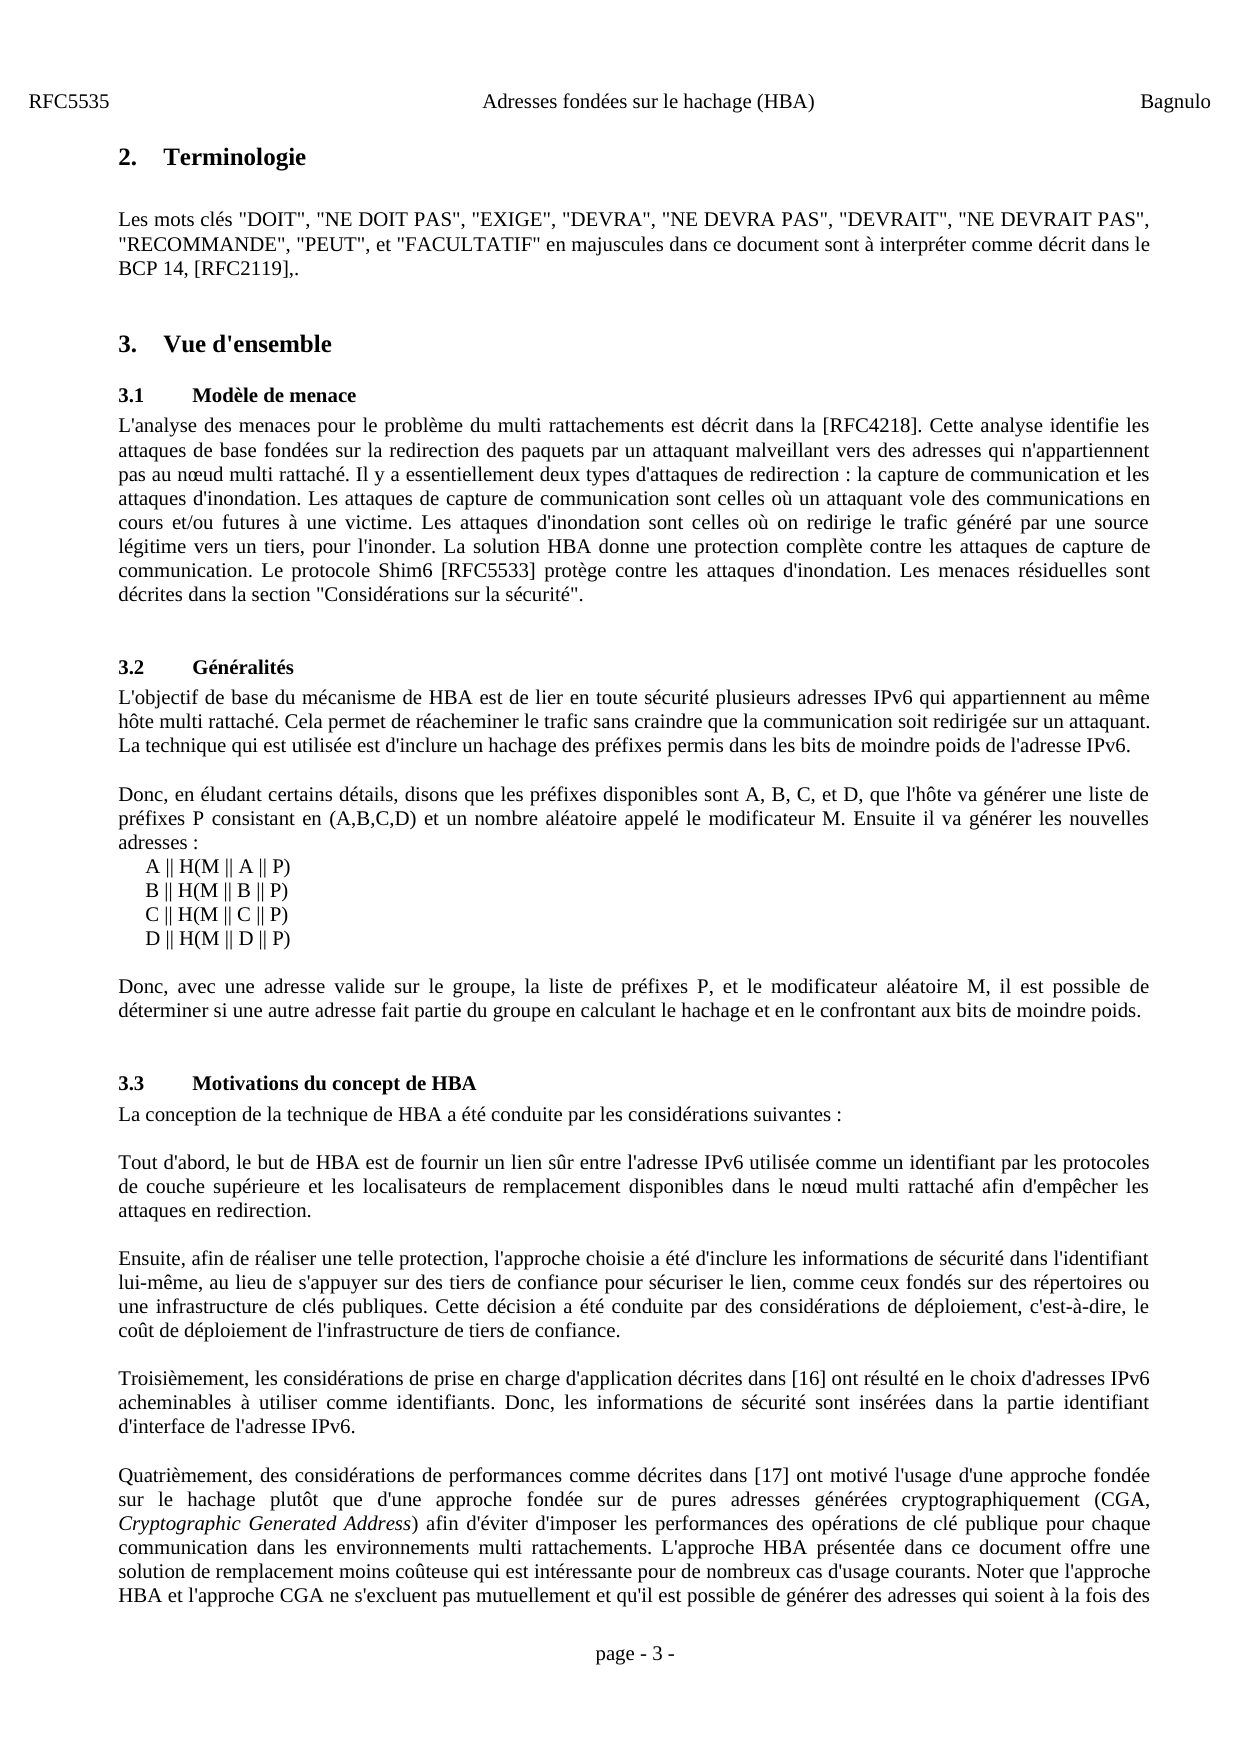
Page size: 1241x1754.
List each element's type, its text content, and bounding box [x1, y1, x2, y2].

subtitle 3.3 Motivations du concept de HBA [118, 1071, 1152, 1095]
text D || H(M || D || P) [145, 926, 1152, 950]
subtitle 2. Terminologie [118, 142, 1152, 171]
text L'objectif de base du mécanisme de HBA est de lier en toute sécurité plusieurs adresses IPv6 qui appartiennent au même hôte multi rattaché. Cela permet de réacheminer le trafic sans craindre que la communication soit redirigée sur un attaquant. La technique qui est utilisée est d'inclure un hachage des préfixes permis dans les bits de moindre poids de l'adresse IPv6. [118, 685, 1152, 757]
subtitle 3.2 Généralités [118, 655, 1152, 679]
text C || H(M || C || P) [145, 902, 1152, 926]
text Quatrièmement, des considérations de performances comme décrites dans [17] ont motivé l'usage d'une approche fondée sur le hachage plutôt que d'une approche fondée sur de pures adresses générées cryptographiquement (CGA, Cryptographic Generated Address) afin d'éviter d'imposer les performances des opérations de clé publique pour chaque communication dans les environnements multi rattachements. L'approche HBA présentée dans ce document offre une solution de remplacement moins coûteuse qui est intéressante pour de nombreux cas d'usage courants. Noter que l'approche HBA et l'approche CGA ne s'excluent pas mutuellement et qu'il est possible de générer des adresses qui soient à la fois des [118, 1462, 1152, 1607]
subtitle 3. Vue d'ensemble [118, 329, 1152, 357]
text Donc, en éludant certains détails, disons que les préfixes disponibles sont A, B, C, et D, que l'hôte va générer une liste de préfixes P consistant en (A,B,C,D) et un nombre aléatoire appelé le modificateur M. Ensuite il va générer les nouvelles adresses : [118, 782, 1152, 854]
text La conception de la technique de HBA a été conduite par les considérations suivantes : [118, 1102, 1152, 1126]
text Donc, avec une adresse valide sur le groupe, la liste de préfixes P, et le modificateur aléatoire M, il est possible de déterminer si une autre adresse fait partie du groupe en calculant le hachage et en le confrontant aux bits de moindre poids. [118, 974, 1152, 1022]
text Ensuite, afin de réaliser une telle protection, l'approche choisie a été d'inclure les informations de sécurité dans l'identifiant lui-même, au lieu de s'appuyer sur des tiers de confiance pour sécuriser le lien, comme ceux fondés sur des répertoires ou une infrastructure de clés publiques. Cette décision a été conduite par des considérations de déploiement, c'est-à-dire, le coût de déploiement de l'infrastructure de tiers de confiance. [118, 1246, 1152, 1342]
text B || H(M || B || P) [145, 878, 1152, 902]
text L'analyse des menaces pour le problème du multi rattachements est décrit dans la [RFC4218]. Cette analyse identifie les attaques de base fondées sur la redirection des paquets par un attaquant malveillant vers des adresses qui n'appartiennent pas au nœud multi rattaché. Il y a essentiellement deux types d'attaques de redirection : la capture de communication et les attaques d'inondation. Les attaques de capture de communication sont celles où un attaquant vole des communications en cours et/ou futures à une victime. Les attaques d'inondation sont celles où on redirige le trafic généré par une source légitime vers un tiers, pour l'inonder. La solution HBA donne une protection complète contre les attaques de capture de communication. Le protocole Shim6 [RFC5533] protège contre les attaques d'inondation. Les menaces résiduelles sont décrites dans la section "Considérations sur la sécurité". [118, 413, 1152, 606]
text Les mots clés "DOIT", "NE DOIT PAS", "EXIGE", "DEVRA", "NE DEVRA PAS", "DEVRAIT", "NE DEVRAIT PAS", "RECOMMANDE", "PEUT", et "FACULTATIF" en majuscules dans ce document sont à interpréter comme décrit dans le BCP 14, [RFC2119],. [118, 207, 1152, 279]
subtitle 3.1 Modèle de menace [118, 383, 1152, 407]
text Troisièmement, les considérations de prise en charge d'application décrites dans [16] ont résulté en le choix d'adresses IPv6 acheminables à utiliser comme identifiants. Donc, les informations de sécurité sont insérées dans la partie identifiant d'interface de l'adresse IPv6. [118, 1366, 1152, 1438]
text Tout d'abord, le but de HBA est de fournir un lien sûr entre l'adresse IPv6 utilisée comme un identifiant par les protocoles de couche supérieure et les localisateurs de remplacement disponibles dans le nœud multi rattaché afin d'empêcher les attaques en redirection. [118, 1150, 1152, 1222]
text A || H(M || A || P) [145, 854, 1152, 878]
